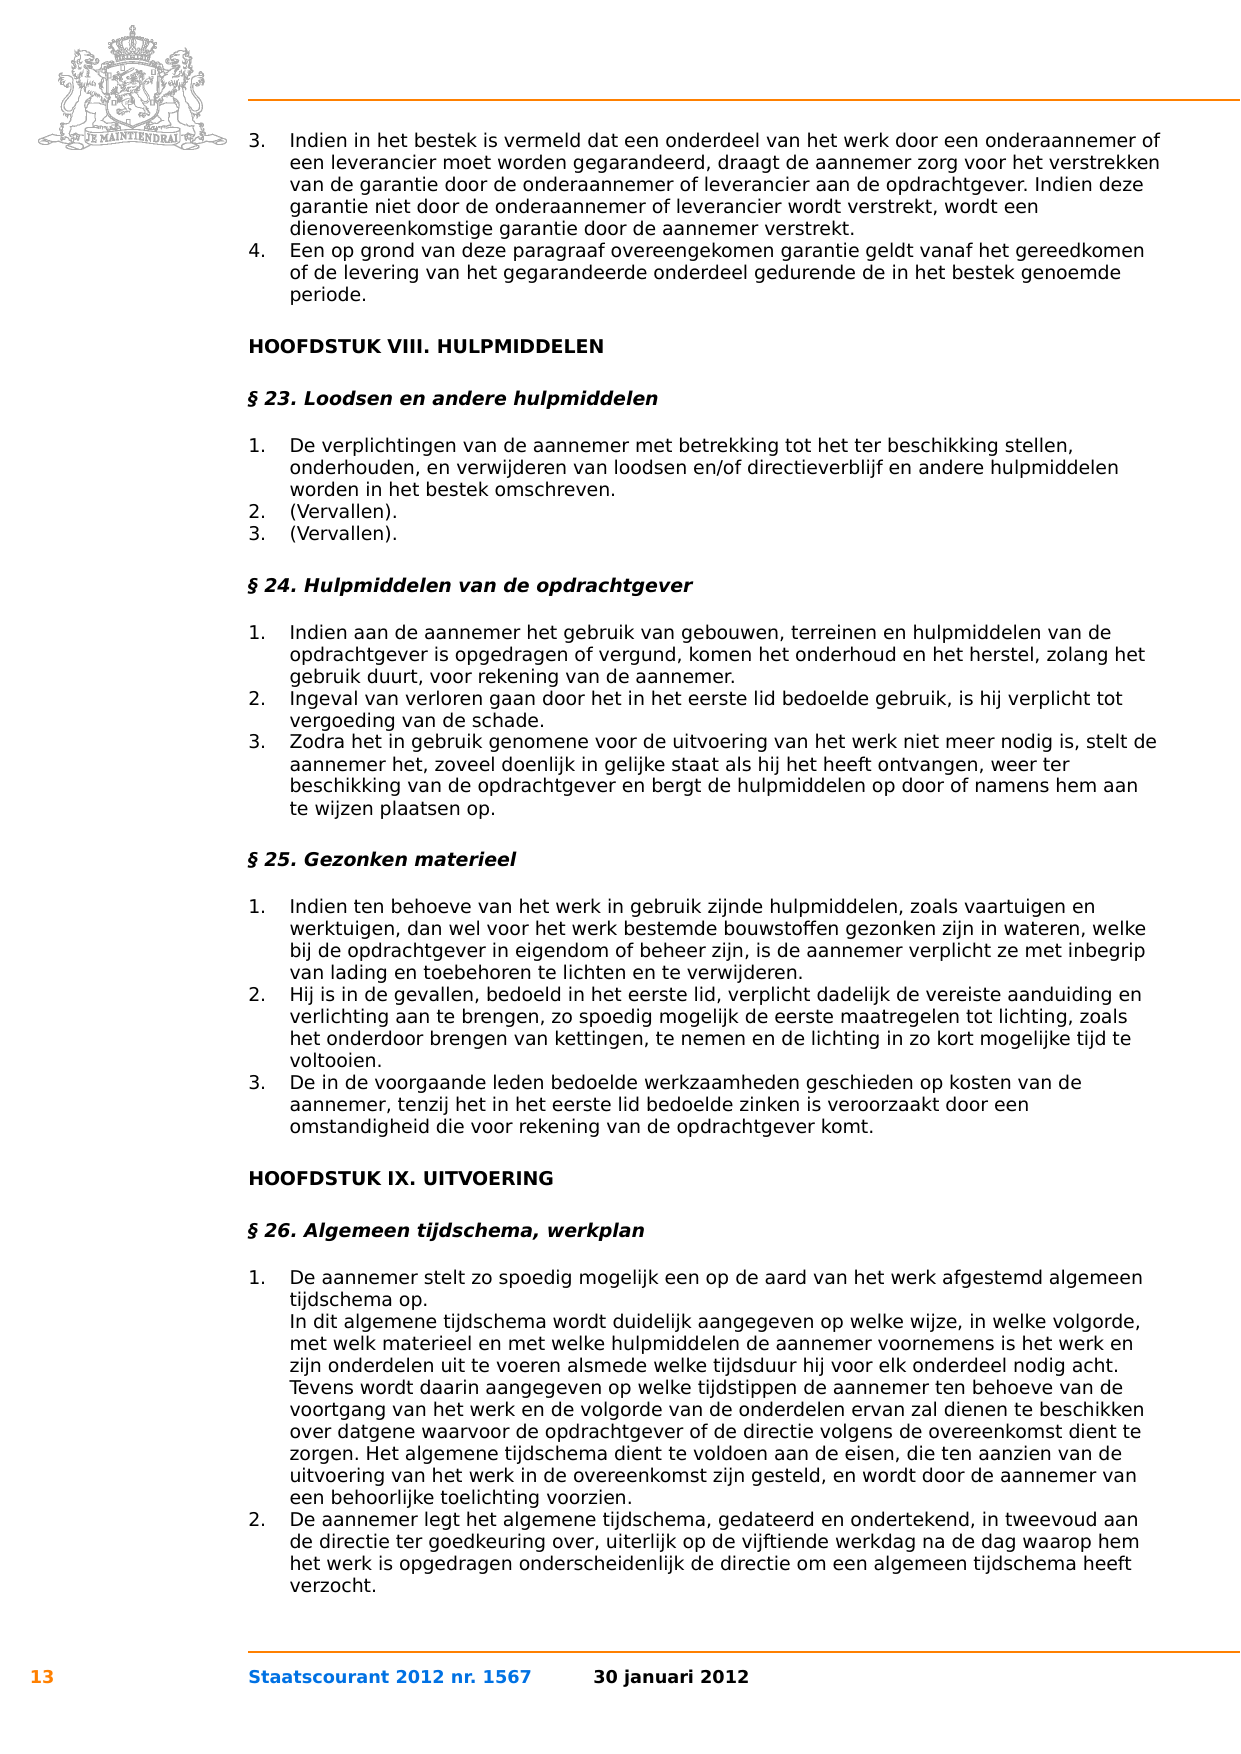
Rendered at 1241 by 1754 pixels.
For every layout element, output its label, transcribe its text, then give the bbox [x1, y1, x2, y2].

text 1. De verplichtingen van de aannemer met betrekking tot het ter beschikking stellen, onderhouden, en verwijderen van loodsen en/of directieverblijf en andere hulpmiddelen worden in het bestek omschreven. [248, 435, 1163, 501]
subtitle § 26. Algemeen tijdschema, werkplan [248, 1220, 1163, 1242]
text 2. Ingeval van verloren gaan door het in het eerste lid bedoelde gebruik, is hij verplicht tot vergoeding van de schade. [248, 687, 1163, 731]
subtitle § 24. Hulpmiddelen van de opdrachtgever [248, 574, 1163, 597]
text 3. De in de voorgaande leden bedoelde werkzaamheden geschieden op kosten van de aannemer, tenzij het in het eerste lid bedoelde zinken is veroorzaakt door een omstandigheid die voor rekening van de opdrachtgever komt. [248, 1072, 1163, 1138]
text 2. (Vervallen). [248, 501, 1163, 523]
picture [38, 25, 227, 150]
subtitle HOOFDSTUK VIII. HULPMIDDELEN [248, 336, 1163, 358]
subtitle HOOFDSTUK IX. UITVOERING [248, 1168, 1163, 1190]
text 3. Indien in het bestek is vermeld dat een onderdeel van het werk door een onderaannemer of een leverancier moet worden gegarandeerd, draagt de aannemer zorg voor het verstrekken van de garantie door de onderaannemer of leverancier aan de opdrachtgever. Indien deze garantie niet door de onderaannemer of leverancier wordt verstrekt, wordt een dienovereenkomstige garantie door de aannemer verstrekt. [248, 130, 1163, 240]
text 2. De aannemer legt het algemene tijdschema, gedateerd en ondertekend, in tweevoud aan de directie ter goedkeuring over, uiterlijk op de vijftiende werkdag na de dag waarop hem het werk is opgedragen onderscheidenlijk de directie om een algemeen tijdschema heeft verzocht. [248, 1509, 1163, 1597]
text Tevens wordt daarin aangegeven op welke tijdstippen de aannemer ten behoeve van de voortgang van het werk en de volgorde van de onderdelen ervan zal dienen te beschikken over datgene waarvoor de opdrachtgever of de directie volgens de overeenkomst dient te zorgen. Het algemene tijdschema dient te voldoen aan de eisen, die ten aanzien van de uitvoering van het werk in de overeenkomst zijn gesteld, en wordt door de aannemer van een behoorlijke toelichting voorzien. [289, 1377, 1163, 1509]
text 4. Een op grond van deze paragraaf overeengekomen garantie geldt vanaf het gereedkomen of de levering van het gegarandeerde onderdeel gedurende de in het bestek genoemde periode. [248, 240, 1163, 306]
text 1. Indien ten behoeve van het werk in gebruik zijnde hulpmiddelen, zoals vaartuigen en werktuigen, dan wel voor het werk bestemde bouwstoffen gezonken zijn in wateren, welke bij de opdrachtgever in eigendom of beheer zijn, is de aannemer verplicht ze met inbegrip van lading en toebehoren te lichten en te verwijderen. [248, 896, 1163, 984]
text 3. (Vervallen). [248, 523, 1163, 544]
text 3. Zodra het in gebruik genomene voor de uitvoering van het werk niet meer nodig is, stelt de aannemer het, zoveel doenlijk in gelijke staat als hij het heeft ontvangen, weer ter beschikking van de opdrachtgever en bergt de hulpmiddelen op door of namens hem aan te wijzen plaatsen op. [248, 731, 1163, 819]
text 1. Indien aan de aannemer het gebruik van gebouwen, terreinen en hulpmiddelen van de opdrachtgever is opgedragen of vergund, komen het onderhoud en het herstel, zolang het gebruik duurt, voor rekening van de aannemer. [248, 622, 1163, 687]
text 1. De aannemer stelt zo spoedig mogelijk een op de aard van het werk afgestemd algemeen tijdschema op. [248, 1267, 1163, 1311]
subtitle § 25. Gezonken materieel [248, 849, 1163, 871]
subtitle § 23. Loodsen en andere hulpmiddelen [248, 388, 1163, 410]
text In dit algemene tijdschema wordt duidelijk aangegeven op welke wijze, in welke volgorde, met welk materieel en met welke hulpmiddelen de aannemer voornemens is het werk en zijn onderdelen uit te voeren alsmede welke tijdsduur hij voor elk onderdeel nodig acht. [289, 1311, 1163, 1377]
text 2. Hij is in de gevallen, bedoeld in het eerste lid, verplicht dadelijk de vereiste aanduiding en verlichting aan te brengen, zo spoedig mogelijk de eerste maatregelen tot lichting, zoals het onderdoor brengen van kettingen, te nemen en de lichting in zo kort mogelijke tijd te voltooien. [248, 984, 1163, 1072]
